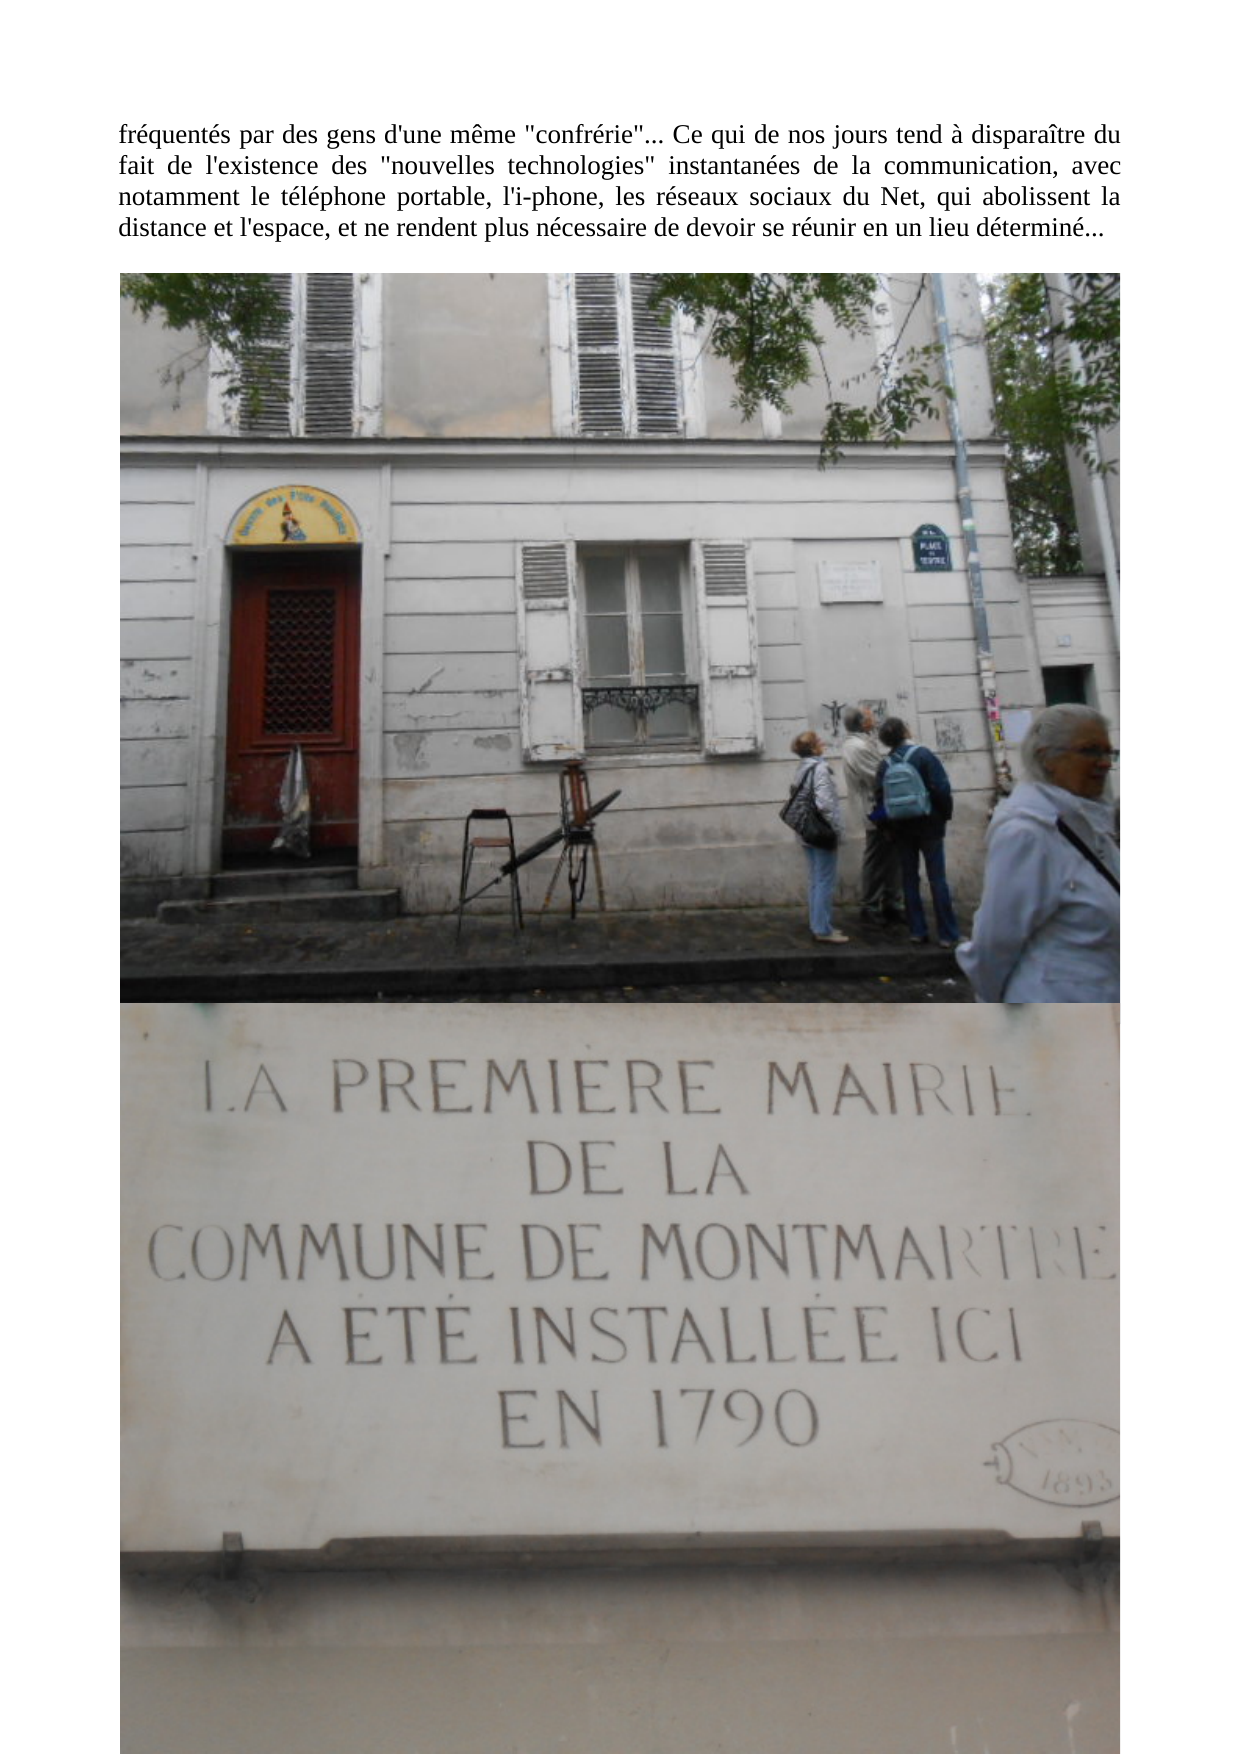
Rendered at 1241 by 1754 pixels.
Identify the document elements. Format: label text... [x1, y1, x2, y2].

text fréquentés par des gens d'une même "confrérie"... Ce qui de nos jours tend à disparaître du fait de l'existence des "nouvelles technologies" instantanées de la communication, avec notamment le téléphone portable, l'i-phone, les réseaux sociaux du Net, qui abolissent la distance et l'espace, et ne rendent plus nécessaire de devoir se réunir en un lieu déterminé... [118, 118, 1122, 243]
picture [120, 273, 1121, 1754]
